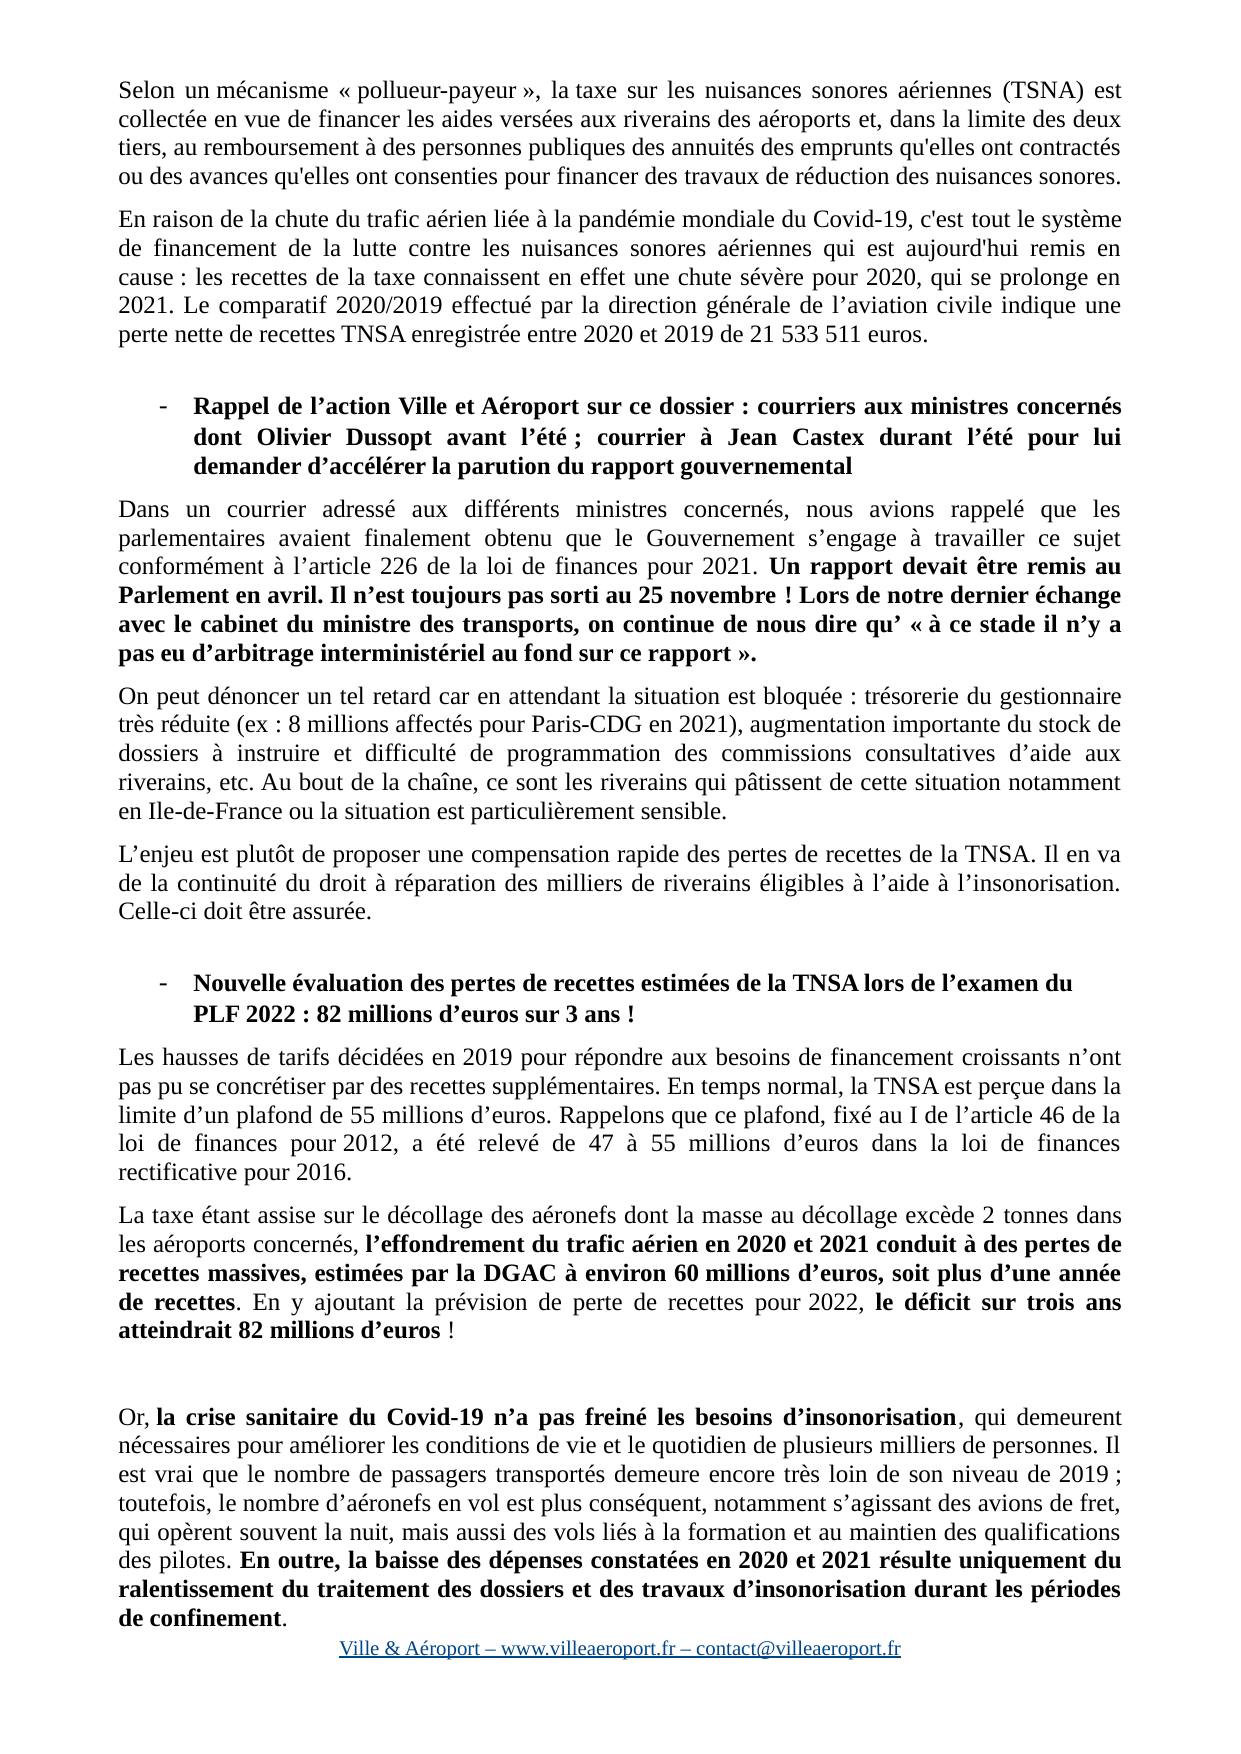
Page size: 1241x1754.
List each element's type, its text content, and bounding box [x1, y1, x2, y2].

text Selon un mécanisme « pollueur-payeur », la taxe sur les nuisances sonores aériennes (TSNA) est collectée en vue de financer les aides versées aux riverains des aéroports et, dans la limite des deux tiers, au remboursement à des personnes publiques des annuités des emprunts qu'elles ont contractés ou des avances qu'elles ont consenties pour financer des travaux de réduction des nuisances sonores. [118, 75, 1122, 190]
text L’enjeu est plutôt de proposer une compensation rapide des pertes de recettes de la TNSA. Il en va de la continuité du droit à réparation des milliers de riverains éligibles à l’aide à l’insonorisation. Celle-ci doit être assurée. [118, 839, 1122, 925]
text Dans un courrier adressé aux différents ministres concernés, nous avions rappelé que les parlementaires avaient finalement obtenu que le Gouvernement s’engage à travailler ce sujet conformément à l’article 226 de la loi de finances pour 2021. Un rapport devait être remis au Parlement en avril. Il n’est toujours pas sorti au 25 novembre ! Lors de notre dernier échange avec le cabinet du ministre des transports, on continue de nous dire qu’ « à ce stade il n’y a pas eu d’arbitrage interministériel au fond sur ce rapport ». [118, 494, 1122, 666]
list Nouvelle évaluation des pertes de recettes estimées de la TNSA lors de l’examen du PLF 2022 : 82 millions d’euros sur 3 ans ! [156, 968, 1122, 1028]
text La taxe étant assise sur le décollage des aéronefs dont la masse au décollage excède 2 tonnes dans les aéroports concernés, l’effondrement du trafic aérien en 2020 et 2021 conduit à des pertes de recettes massives, estimées par la DGAC à environ 60 millions d’euros, soit plus d’une année de recettes. En y ajoutant la prévision de perte de recettes pour 2022, le déficit sur trois ans atteindrait 82 millions d’euros ! [118, 1200, 1122, 1344]
text On peut dénoncer un tel retard car en attendant la situation est bloquée : trésorerie du gestionnaire très réduite (ex : 8 millions affectés pour Paris-CDG en 2021), augmentation importante du stock de dossiers à instruire et difficulté de programmation des commissions consultatives d’aide aux riverains, etc. Au bout de la chaîne, ce sont les riverains qui pâtissent de cette situation notamment en Ile-de-France ou la situation est particulièrement sensible. [118, 681, 1122, 824]
text Les hausses de tarifs décidées en 2019 pour répondre aux besoins de financement croissants n’ont pas pu se concrétiser par des recettes supplémentaires. En temps normal, la TNSA est perçue dans la limite d’un plafond de 55 millions d’euros. Rappelons que ce plafond, fixé au I de l’article 46 de la loi de finances pour 2012, a été relevé de 47 à 55 millions d’euros dans la loi de finances rectificative pour 2016. [118, 1042, 1122, 1186]
text En raison de la chute du trafic aérien liée à la pandémie mondiale du Covid-19, c'est tout le système de financement de la lutte contre les nuisances sonores aériennes qui est aujourd'hui remis en cause : les recettes de la taxe connaissent en effet une chute sévère pour 2020, qui se prolonge en 2021. Le comparatif 2020/2019 effectué par la direction générale de l’aviation civile indique une perte nette de recettes TNSA enregistrée entre 2020 et 2019 de 21 533 511 euros. [118, 204, 1122, 348]
text Or, la crise sanitaire du Covid-19 n’a pas freiné les besoins d’insonorisation, qui demeurent nécessaires pour améliorer les conditions de vie et le quotidien de plusieurs milliers de personnes. Il est vrai que le nombre de passagers transportés demeure encore très loin de son niveau de 2019 ; toutefois, le nombre d’aéronefs en vol est plus conséquent, notamment s’agissant des avions de fret, qui opèrent souvent la nuit, mais aussi des vols liés à la formation et au maintien des qualifications des pilotes. En outre, la baisse des dépenses constatées en 2020 et 2021 résulte uniquement du ralentissement du traitement des dossiers et des travaux d’insonorisation durant les périodes de confinement. [118, 1402, 1122, 1632]
list Rappel de l’action Ville et Aéroport sur ce dossier : courriers aux ministres concernés dont Olivier Dussopt avant l’été ; courrier à Jean Castex durant l’été pour lui demander d’accélérer la parution du rapport gouvernemental [156, 391, 1122, 479]
